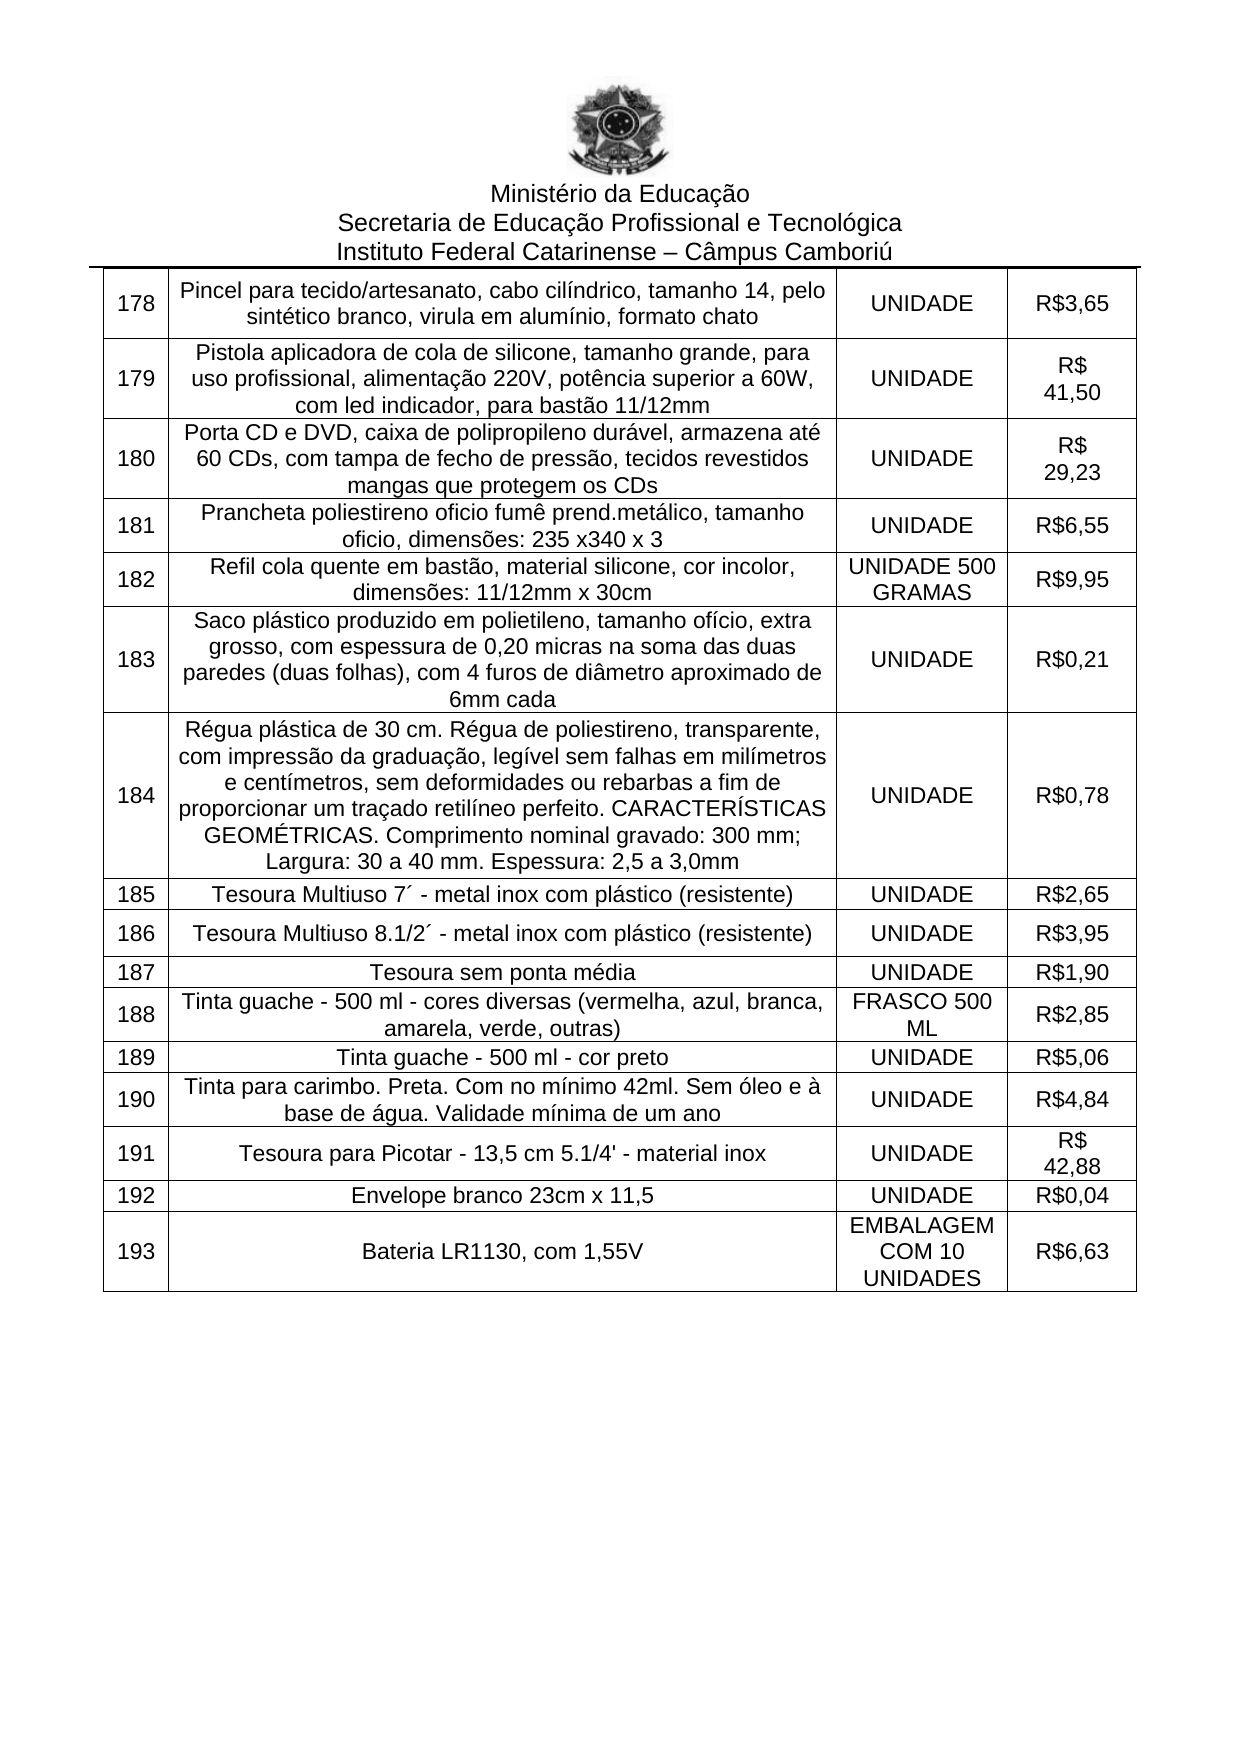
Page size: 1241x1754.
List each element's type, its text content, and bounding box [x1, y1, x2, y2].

table_cell UNIDADE [837, 269, 1007, 338]
table_cell UNIDADE 500 GRAMAS [837, 553, 1007, 606]
table_cell Pincel para tecido/artesanato, cabo cilíndrico, tamanho 14, pelo sintético branco, virula em alumínio, formato chato [169, 269, 836, 338]
table_cell Tesoura Multiuso 8.1/2´ - metal inox com plástico (resistente) [169, 910, 836, 956]
table_cell Tesoura Multiuso 7´ - metal inox com plástico (resistente) [169, 879, 836, 909]
table_cell R$2,85 [1008, 988, 1136, 1041]
table_cell UNIDADE [837, 1181, 1007, 1211]
table_cell 179 [104, 339, 168, 418]
table_cell Pistola aplicadora de cola de silicone, tamanho grande, para uso profissional, alimentação 220V, potência superior a 60W, com led indicador, para bastão 11/12mm [169, 339, 836, 418]
table_cell UNIDADE [837, 957, 1007, 987]
table_cell Prancheta poliestireno oficio fumê prend.metálico, tamanho oficio, dimensões: 235 x340 x 3 [169, 499, 836, 552]
table_cell R$9,95 [1008, 553, 1136, 606]
table_cell UNIDADE [837, 1042, 1007, 1072]
table_cell Refil cola quente em bastão, material silicone, cor incolor, dimensões: 11/12mm x 30cm [169, 553, 836, 606]
table_cell UNIDADE [837, 1127, 1007, 1179]
table_cell Envelope branco 23cm x 11,5 [169, 1181, 836, 1211]
table_cell R$4,84 [1008, 1073, 1136, 1126]
table_cell Bateria LR1130, com 1,55V [169, 1212, 836, 1291]
table_cell 193 [104, 1212, 168, 1291]
table_cell R$1,90 [1008, 957, 1136, 987]
table_cell R$ 42,88 [1008, 1127, 1136, 1179]
table_cell 178 [104, 269, 168, 338]
table_cell 184 [104, 713, 168, 878]
table_cell EMBALAGEM COM 10 UNIDADES [837, 1212, 1007, 1291]
table_cell 180 [104, 419, 168, 498]
table_cell R$6,55 [1008, 499, 1136, 552]
table_cell UNIDADE [837, 607, 1007, 712]
table_cell Tesoura sem ponta média [169, 957, 836, 987]
table_cell R$ 41,50 [1008, 339, 1136, 418]
table_cell Régua plástica de 30 cm. Régua de poliestireno, transparente, com impressão da graduação, legível sem falhas em milímetros e centímetros, sem deformidades ou rebarbas a fim de proporcionar um traçado retilíneo perfeito. CARACTERÍSTICAS GEOMÉTRICAS. Comprimento nominal gravado: 300 mm; Largura: 30 a 40 mm. Espessura: 2,5 a 3,0mm [169, 713, 836, 878]
table_cell 183 [104, 607, 168, 712]
table_cell R$0,78 [1008, 713, 1136, 878]
table_cell Porta CD e DVD, caixa de polipropileno durável, armazena até 60 CDs, com tampa de fecho de pressão, tecidos revestidos mangas que protegem os CDs [169, 419, 836, 498]
table_cell 190 [104, 1073, 168, 1126]
table_cell Tinta para carimbo. Preta. Com no mínimo 42ml. Sem óleo e à base de água. Validade mínima de um ano [169, 1073, 836, 1126]
table_cell UNIDADE [837, 339, 1007, 418]
table_cell UNIDADE [837, 499, 1007, 552]
table_cell R$5,06 [1008, 1042, 1136, 1072]
table_cell 189 [104, 1042, 168, 1072]
table_cell UNIDADE [837, 879, 1007, 909]
table_cell 192 [104, 1181, 168, 1211]
table_cell R$2,65 [1008, 879, 1136, 909]
table_cell Saco plástico produzido em polietileno, tamanho ofício, extra grosso, com espessura de 0,20 micras na soma das duas paredes (duas folhas), com 4 furos de diâmetro aproximado de 6mm cada [169, 607, 836, 712]
table_cell 181 [104, 499, 168, 552]
table_cell 186 [104, 910, 168, 956]
table_cell UNIDADE [837, 910, 1007, 956]
table_cell R$6,63 [1008, 1212, 1136, 1291]
table_cell 187 [104, 957, 168, 987]
table_cell 188 [104, 988, 168, 1041]
table_cell Tinta guache - 500 ml - cor preto [169, 1042, 836, 1072]
table_cell UNIDADE [837, 1073, 1007, 1126]
table_cell Tesoura para Picotar - 13,5 cm 5.1/4' - material inox [169, 1127, 836, 1179]
table_cell 182 [104, 553, 168, 606]
table_cell R$3,65 [1008, 269, 1136, 338]
table_cell 191 [104, 1127, 168, 1179]
table_cell FRASCO 500 ML [837, 988, 1007, 1041]
table_cell UNIDADE [837, 713, 1007, 878]
table_cell R$0,04 [1008, 1181, 1136, 1211]
table_cell UNIDADE [837, 419, 1007, 498]
table_cell R$3,95 [1008, 910, 1136, 956]
table_cell R$ 29,23 [1008, 419, 1136, 498]
table_cell R$0,21 [1008, 607, 1136, 712]
table_cell Tinta guache - 500 ml - cores diversas (vermelha, azul, branca, amarela, verde, outras) [169, 988, 836, 1041]
table_cell 185 [104, 879, 168, 909]
